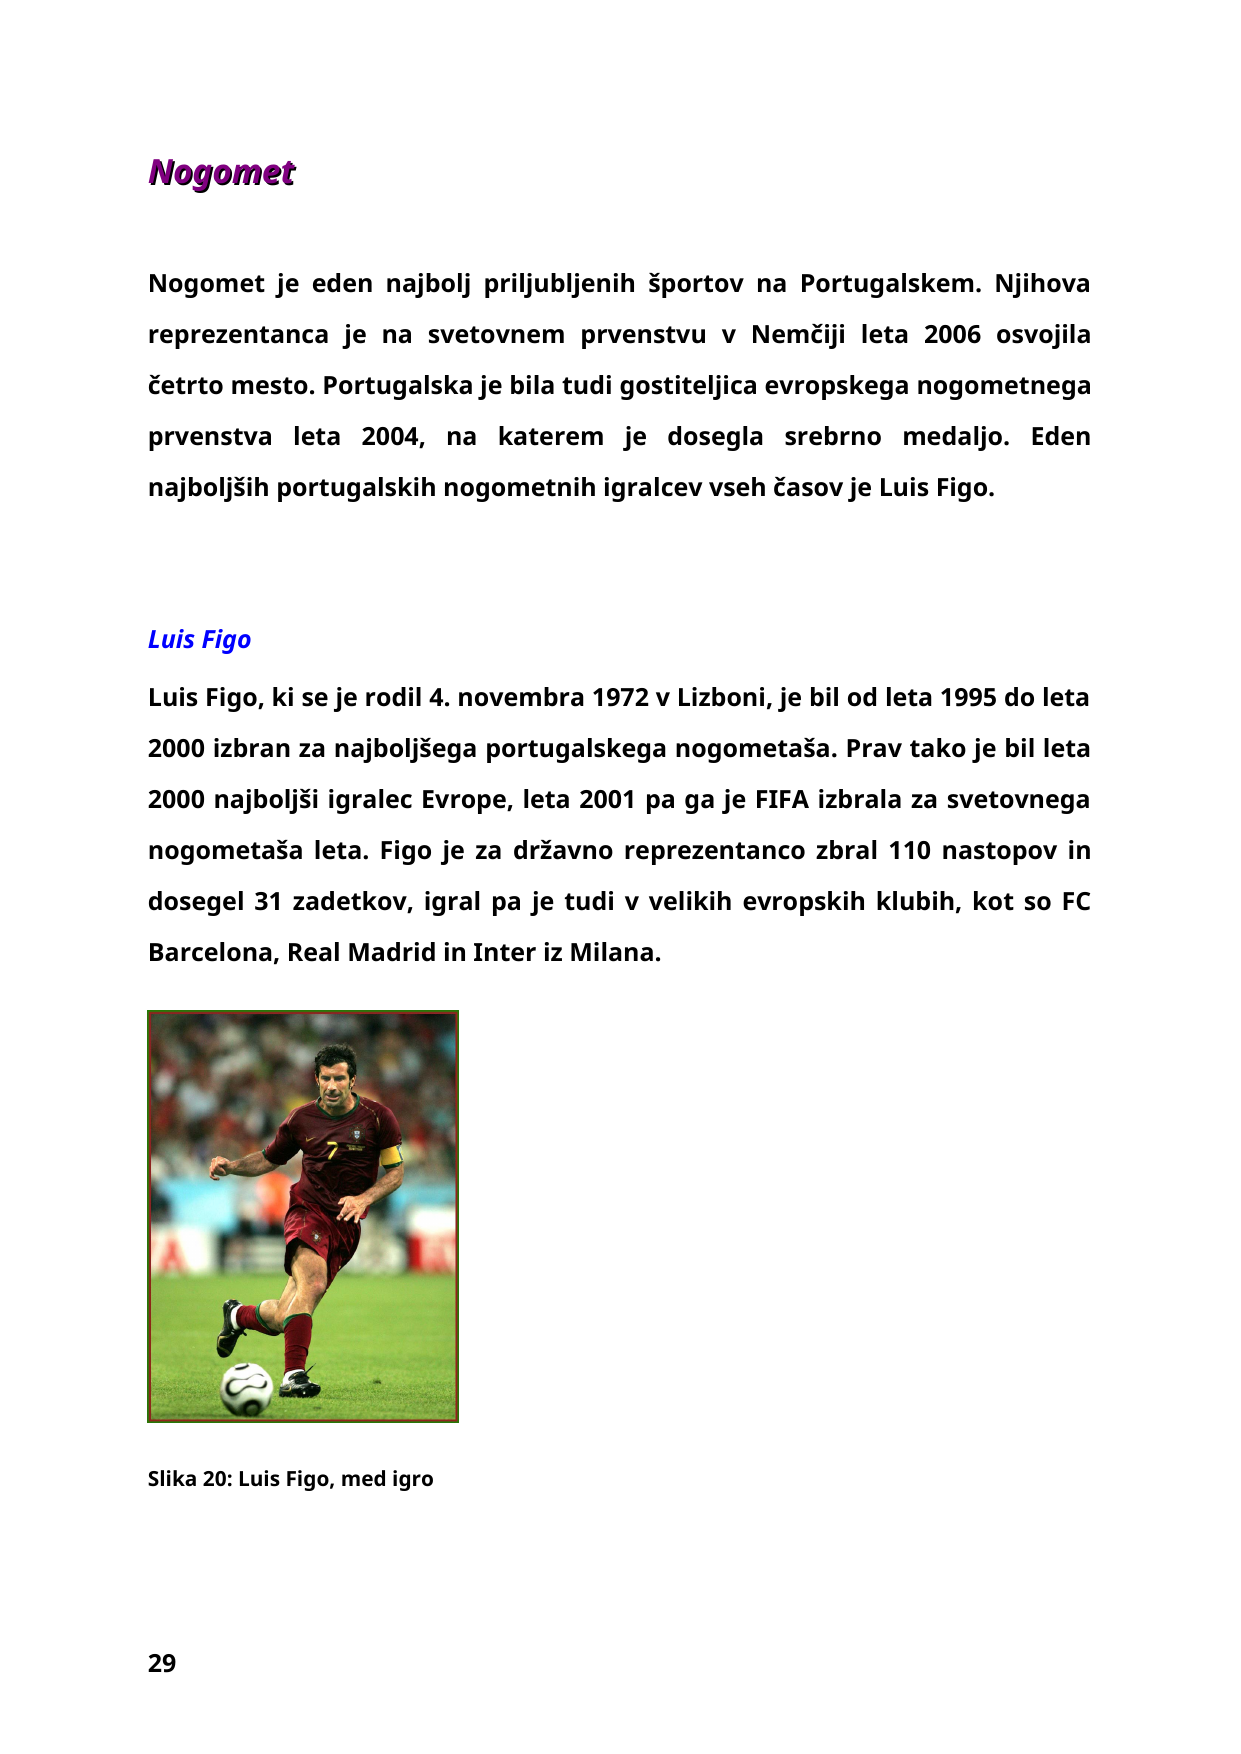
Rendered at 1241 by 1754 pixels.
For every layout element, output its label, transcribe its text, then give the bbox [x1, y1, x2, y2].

picture [147, 1010, 459, 1423]
text Luis Figo, ki se je rodil 4. novembra 1972 v Lizboni, je bil od leta 1995 do leta 2000 izbran za najboljšega portugalskega nogometaša. Prav tako je bil leta 2000 najboljši igralec Evrope, leta 2001 pa ga je FIFA izbrala za svetovnega nogometaša leta. Figo je za državno reprezentanco zbral 110 nastopov in dosegel 31 zadetkov, igral pa je tudi v velikih evropskih klubih, kot so FC Barcelona, Real Madrid in Inter iz Milana. [148, 679, 1093, 968]
subtitle Nogomet [148, 148, 1093, 193]
text Slika 20: Luis Figo, med igro [148, 1464, 1093, 1493]
subtitle Luis Figo [148, 622, 1093, 656]
text Nogomet je eden najbolj priljubljenih športov na Portugalskem. Njihova reprezentanca je na svetovnem prvenstvu v Nemčiji leta 2006 osvojila četrto mesto. Portugalska je bila tudi gostiteljica evropskega nogometnega prvenstva leta 2004, na katerem je dosegla srebrno medaljo. Eden najboljših portugalskih nogometnih igralcev vseh časov je Luis Figo. [148, 266, 1093, 504]
